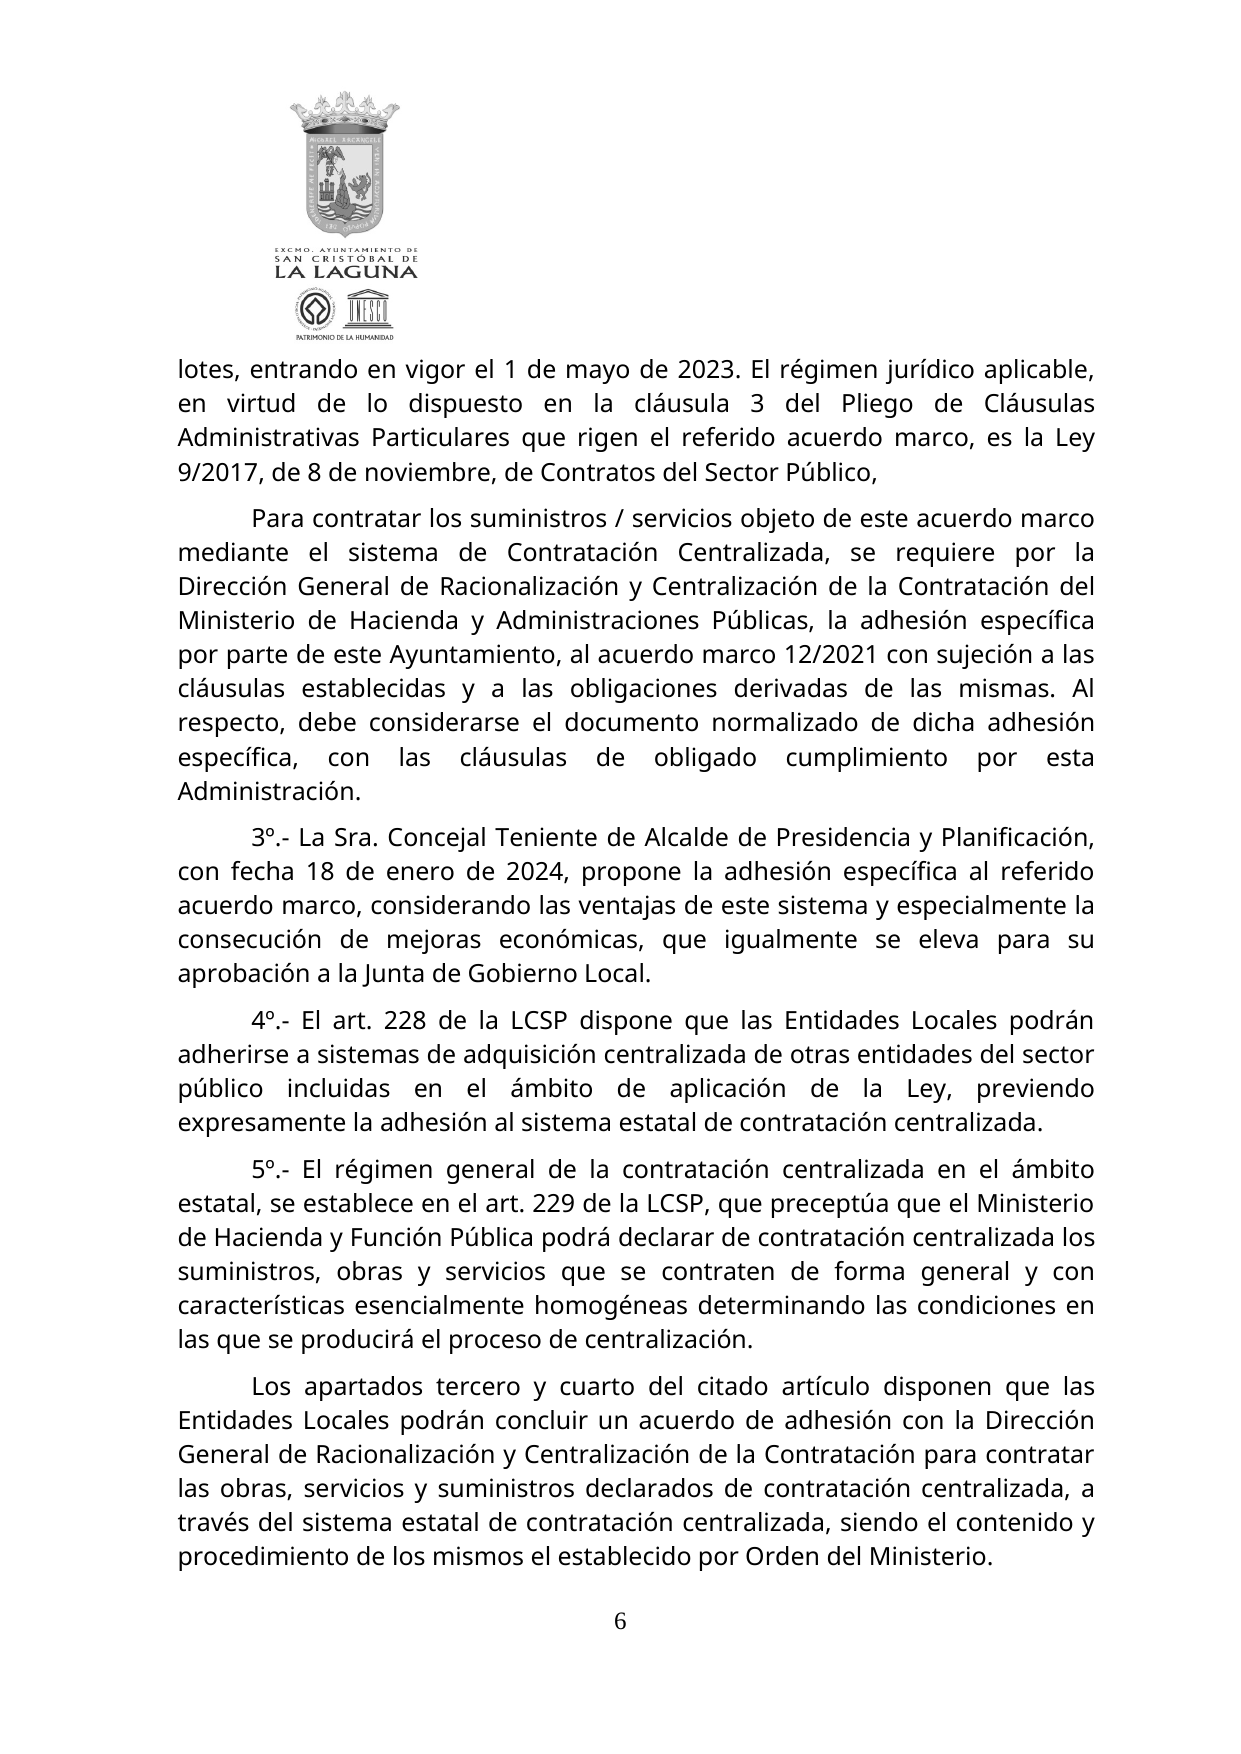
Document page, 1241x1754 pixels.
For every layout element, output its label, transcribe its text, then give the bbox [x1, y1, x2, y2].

text Para contratar los suministros / servicios objeto de este acuerdo marco mediante el sistema de Contratación Centralizada, se requiere por la Dirección General de Racionalización y Centralización de la Contratación del Ministerio de Hacienda y Administraciones Públicas, la adhesión específica por parte de este Ayuntamiento, al acuerdo marco 12/2021 con sujeción a las cláusulas establecidas y a las obligaciones derivadas de las mismas. Al respecto, debe considerarse el documento normalizado de dicha adhesión específica, con las cláusulas de obligado cumplimiento por esta Administración. [177, 501, 1096, 807]
text 4º.- El art. 228 de la LCSP dispone que las Entidades Locales podrán adherirse a sistemas de adquisición centralizada de otras entidades del sector público incluidas en el ámbito de aplicación de la Ley, previendo expresamente la adhesión al sistema estatal de contratación centralizada. [177, 1003, 1096, 1139]
text Los apartados tercero y cuarto del citado artículo disponen que las Entidades Locales podrán concluir un acuerdo de adhesión con la Dirección General de Racionalización y Centralización de la Contratación para contratar las obras, servicios y suministros declarados de contratación centralizada, a través del sistema estatal de contratación centralizada, siendo el contenido y procedimiento de los mismos el establecido por Orden del Ministerio. [177, 1368, 1096, 1573]
text 3º.- La Sra. Concejal Teniente de Alcalde de Presidencia y Planificación, con fecha 18 de enero de 2024, propone la adhesión específica al referido acuerdo marco, considerando las ventajas de este sistema y especialmente la consecución de mejoras económicas, que igualmente se eleva para su aprobación a la Junta de Gobierno Local. [177, 820, 1096, 990]
text 5º.- El régimen general de la contratación centralizada en el ámbito estatal, se establece en el art. 229 de la LCSP, que preceptúa que el Ministerio de Hacienda y Función Pública podrá declarar de contratación centralizada los suministros, obras y servicios que se contraten de forma general y con características esencialmente homogéneas determinando las condiciones en las que se producirá el proceso de centralización. [177, 1151, 1096, 1356]
text lotes, entrando en vigor el 1 de mayo de 2023. El régimen jurídico aplicable, en virtud de lo dispuesto en la cláusula 3 del Pliego de Cláusulas Administrativas Particulares que rigen el referido acuerdo marco, es la Ley 9/2017, de 8 de noviembre, de Contratos del Sector Público, [177, 352, 1096, 488]
